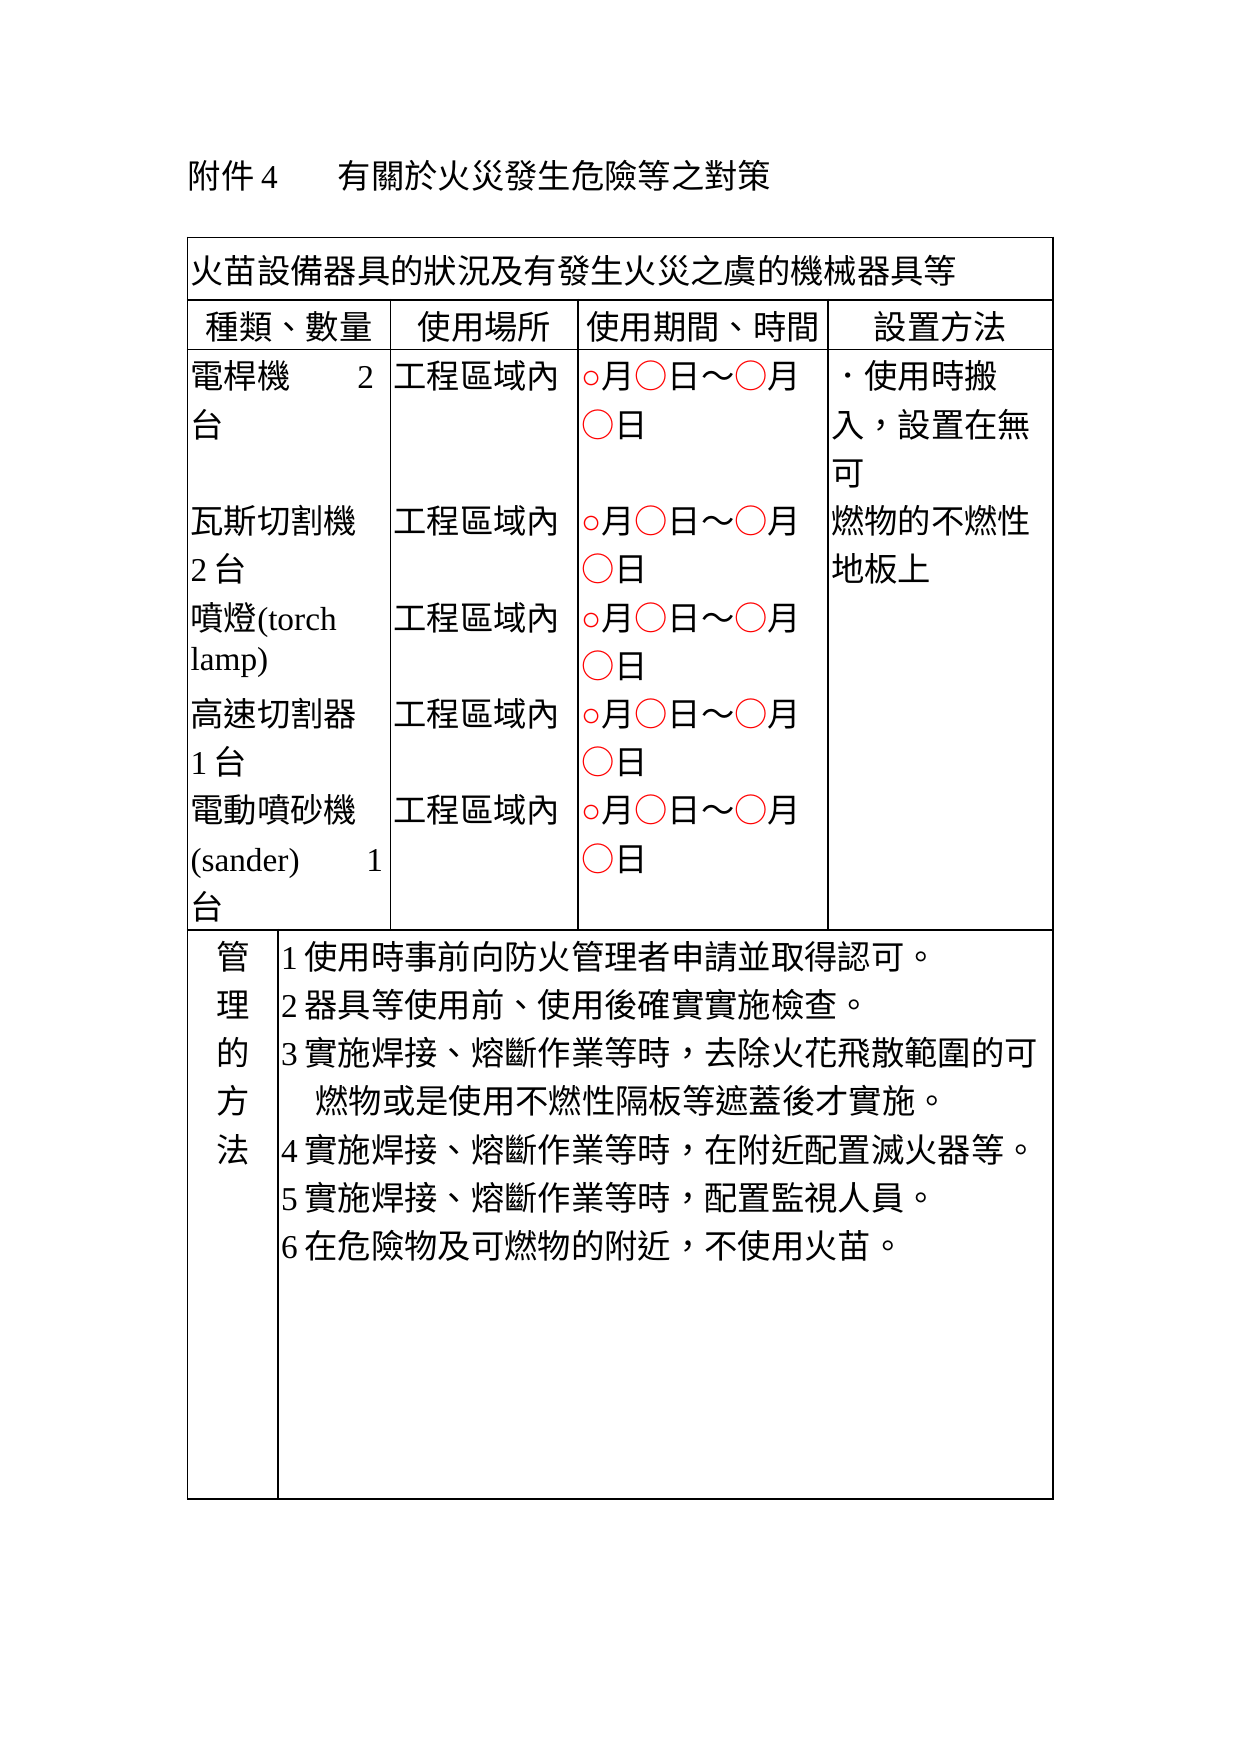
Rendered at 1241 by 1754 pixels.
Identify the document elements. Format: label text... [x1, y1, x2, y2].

table_cell 高速切割器 1台 [188, 688, 390, 784]
table_cell 設置方法 [829, 301, 1052, 349]
table_cell 工程區域內 [391, 495, 577, 591]
table_cell 1使用時事前向防火管理者申請並取得認可。 2器具等使用前、使用後確實實施檢查。 3實施焊接、熔斷作業等時，去除火花飛散範圍的可燃物或是使用不燃性隔板等遮蓋後才實施。 4實施焊接、熔斷作業等時，在附近配置滅火器等。 5實施焊接、熔斷作業等時，配置監視人員。 6在危險物及可燃物的附近，不使用火苗。 [279, 931, 1052, 1498]
table_cell 工程區域內 [391, 688, 577, 784]
table_cell ○月○日～○月○日 [579, 495, 827, 591]
table_cell ○月○日～○月○日 [579, 591, 827, 688]
table_cell ○月○日～○月○日 [579, 784, 827, 929]
table_cell 種類、數量 [188, 301, 390, 349]
table_cell 工程區域內 [391, 350, 577, 495]
table_cell 使用期間、時間 [579, 301, 827, 349]
table_cell [829, 688, 1052, 784]
table_header 火苗設備器具的狀況及有發生火災之虞的機械器具等 [188, 238, 1052, 299]
table_cell ．使用時搬入，設置在無可 [829, 350, 1052, 495]
table_cell 管 理 的 方 法 [188, 931, 277, 1498]
table_cell [829, 784, 1052, 929]
table_cell 工程區域內 [391, 591, 577, 688]
table_cell ○月○日～○月○日 [579, 688, 827, 784]
table_cell 使用場所 [391, 301, 577, 349]
table_cell 電桿機 2台 [188, 350, 390, 495]
table_cell 工程區域內 [391, 784, 577, 929]
table_cell [829, 591, 1052, 688]
table_cell 噴燈(torch lamp) [188, 591, 390, 688]
table_cell 瓦斯切割機 2台 [188, 495, 390, 591]
text 附件4 有關於火災發生危險等之對策 [187, 150, 1053, 198]
table_cell 電動噴砂機(sander) 1台 [188, 784, 390, 929]
table_cell ○月○日～○月○日 [579, 350, 827, 495]
table_cell 燃物的不燃性地板上 [829, 495, 1052, 591]
